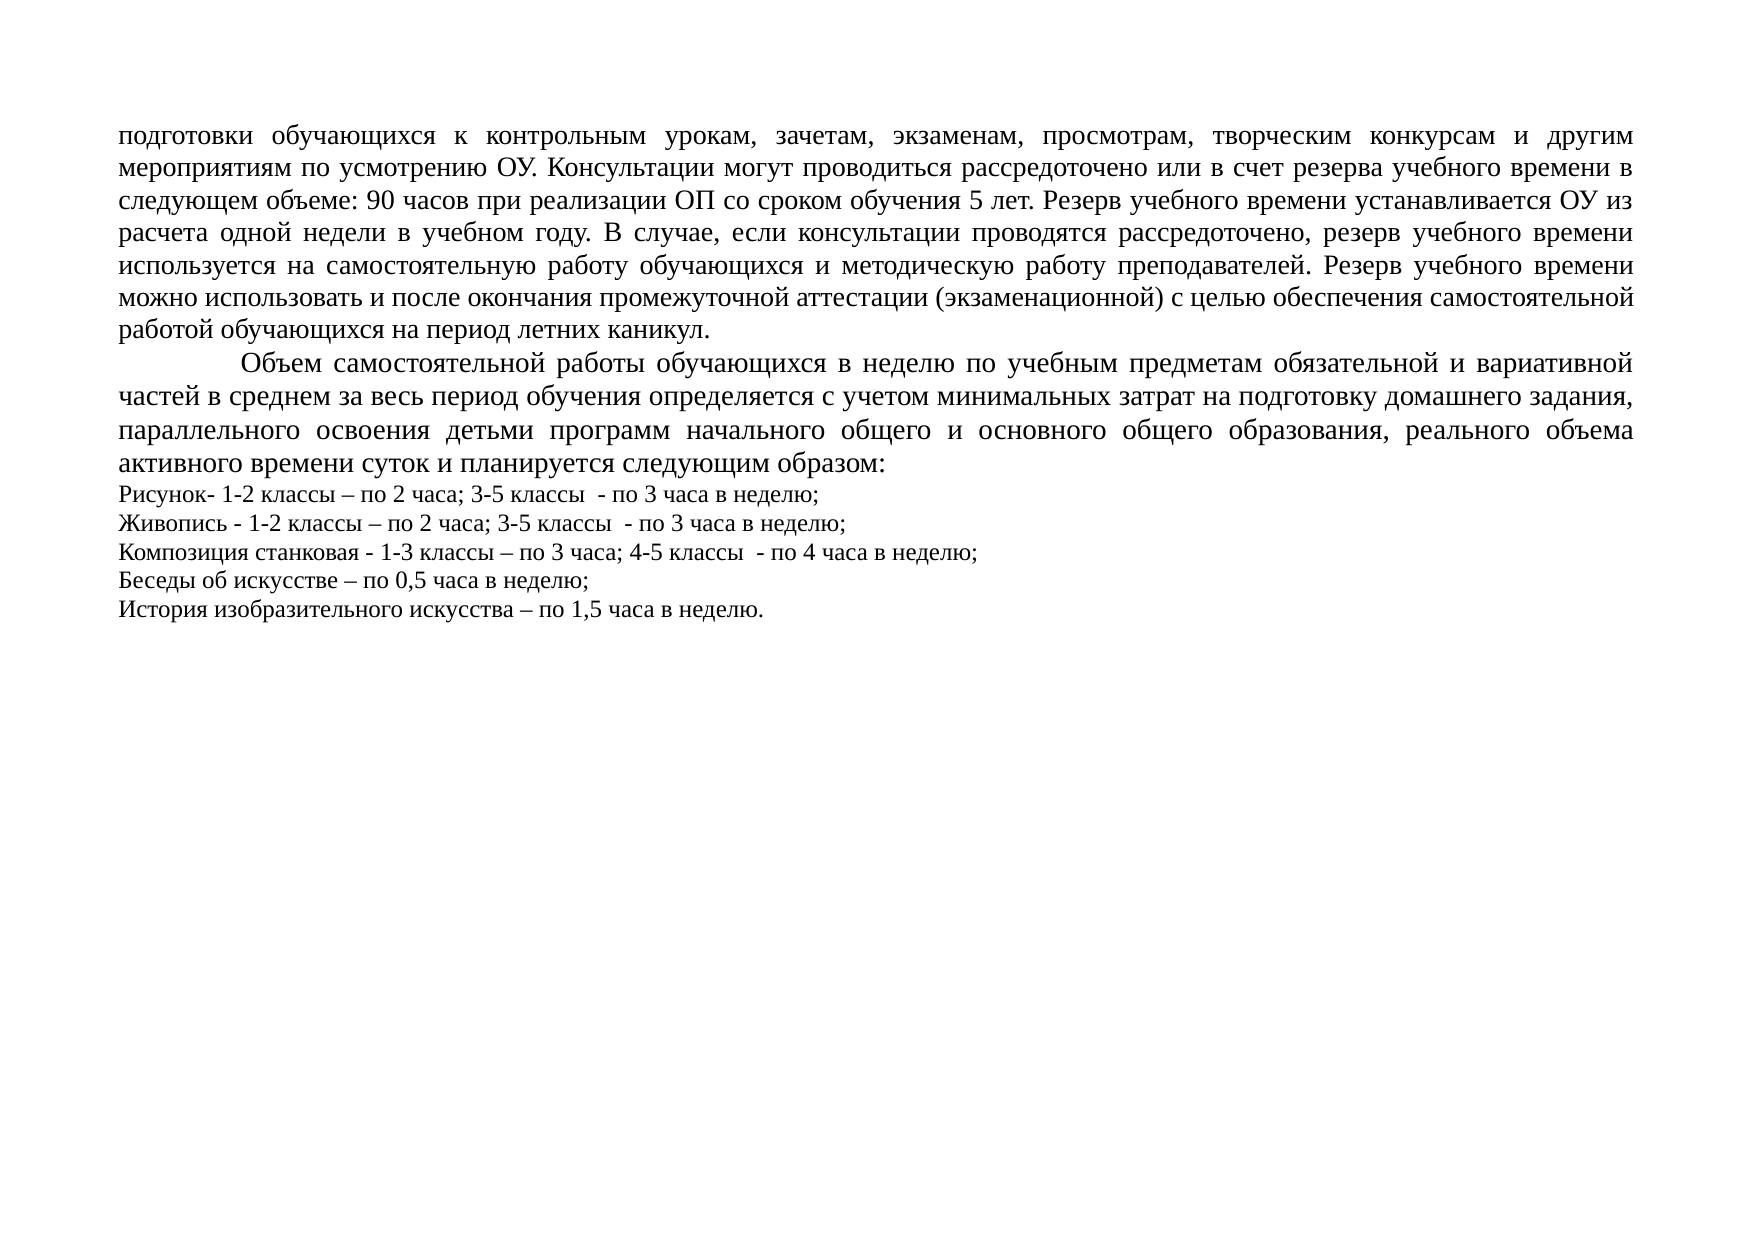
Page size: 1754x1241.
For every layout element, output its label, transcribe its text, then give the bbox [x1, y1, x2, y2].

text Рисунок- 1-2 классы – по 2 часа; 3-5 классы - по 3 часа в неделю; [118, 479, 1636, 508]
text Композиция станковая - 1-3 классы – по 3 часа; 4-5 классы - по 4 часа в неделю; [118, 537, 1636, 565]
text Живопись - 1-2 классы – по 2 часа; 3-5 классы - по 3 часа в неделю; [118, 508, 1636, 537]
text История изобразительного искусства – по 1,5 часа в неделю. [118, 594, 1636, 623]
text подготовки обучающихся к контрольным урокам, зачетам, экзаменам, просмотрам, творческим конкурсам и другим мероприятиям по усмотрению ОУ. Консультации могут проводиться рассредоточено или в счет резерва учебного времени в следующем объеме: 90 часов при реализации ОП со сроком обучения 5 лет. Резерв учебного времени устанавливается ОУ из расчета одной недели в учебном году. В случае, если консультации проводятся рассредоточено, резерв учебного времени используется на самостоятельную работу обучающихся и методическую работу преподавателей. Резерв учебного времени можно использовать и после окончания промежуточной аттестации (экзаменационной) с целью обеспечения самостоятельной работой обучающихся на период летних каникул. [118, 118, 1636, 345]
list Объем самостоятельной работы обучающихся в неделю по учебным предметам обязательной и вариативной частей в среднем за весь период обучения определяется с учетом минимальных затрат на подготовку домашнего задания, параллельного освоения детьми программ начального общего и основного общего образования, реального объема активного времени суток и планируется следующим образом: [118, 345, 1636, 479]
text Беседы об искусстве – по 0,5 часа в неделю; [118, 565, 1636, 594]
